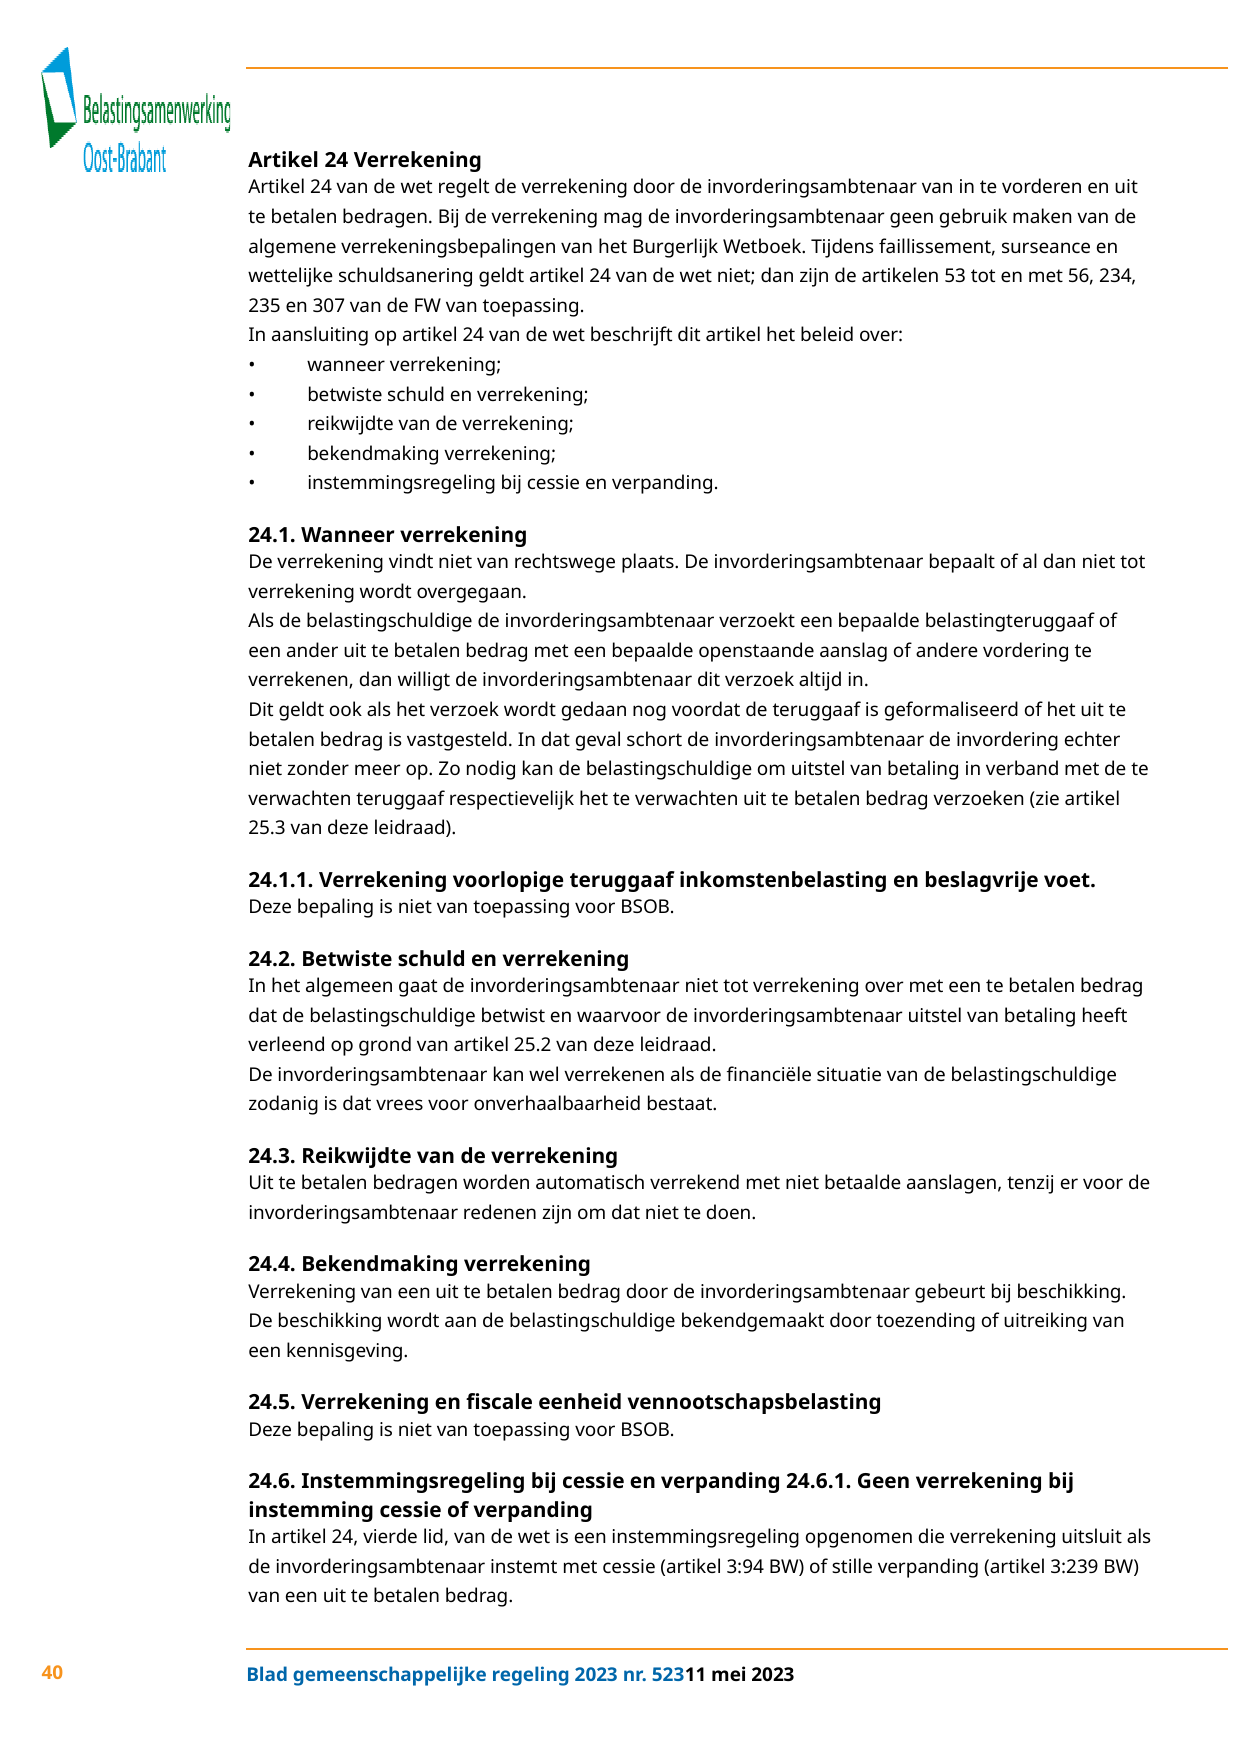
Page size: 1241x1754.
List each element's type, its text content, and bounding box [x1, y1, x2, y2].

picture [100, 161, 105, 172]
list instemmingsregeling bij cessie en verpanding. [248, 469, 1152, 495]
text 24.6. Instemmingsregeling bij cessie en verpanding 24.6.1. Geen verrekening bij instemming cessie of verpanding [248, 1466, 1152, 1523]
picture [41, 47, 231, 172]
picture [91, 163, 96, 172]
list reikwijdte van de verrekening; [248, 410, 1152, 436]
text Uit te betalen bedragen worden automatisch verrekend met niet betaalde aanslagen, tenzij er voor de invorderingsambtenaar redenen zijn om dat niet te doen. [248, 1169, 1152, 1225]
text In artikel 24, vierde lid, van de wet is een instemmingsregeling opgenomen die verrekening uitsluit als de invorderingsambtenaar instemt met cessie (artikel 3:94 BW) of stille verpanding (artikel 3:239 BW) van een uit te betalen bedrag. [248, 1523, 1152, 1608]
text Verrekening van een uit te betalen bedrag door de invorderingsambtenaar gebeurt bij beschikking. De beschikking wordt aan de belastingschuldige bekendgemaakt door toezending of uitreiking van een kennisgeving. [248, 1278, 1152, 1363]
list bekendmaking verrekening; [248, 440, 1152, 466]
text 24.1.1. Verrekening voorlopige teruggaaf inkomstenbelasting en beslagvrije voet. [248, 865, 1152, 893]
list wanneer verrekening; [248, 351, 1152, 377]
text Artikel 24 Verrekening [248, 145, 1152, 174]
text Als de belastingschuldige de invorderingsambtenaar verzoekt een bepaalde belastingteruggaaf of een ander uit te betalen bedrag met een bepaalde openstaande aanslag of andere vordering te verrekenen, dan willigt de invorderingsambtenaar dit verzoek altijd in. [248, 607, 1152, 692]
text 24.1. Wanneer verrekening [248, 520, 1152, 548]
text 24.4. Bekendmaking verrekening [248, 1249, 1152, 1278]
text Deze bepaling is niet van toepassing voor BSOB. [248, 893, 1152, 919]
text De verrekening vindt niet van rechtswege plaats. De invorderingsambtenaar bepaalt of al dan niet tot verrekening wordt overgegaan. [248, 548, 1152, 604]
text 24.5. Verrekening en fiscale eenheid vennootschapsbelasting [248, 1387, 1152, 1416]
picture [86, 146, 91, 169]
text Dit geldt ook als het verzoek wordt gedaan nog voordat de teruggaaf is geformaliseerd of het uit te betalen bedrag is vastgesteld. In dat geval schort de invorderingsambtenaar de invordering echter niet zonder meer op. Zo nodig kan de belastingschuldige om uitstel van betaling in verband met de te verwachten teruggaaf respectievelijk het te verwachten uit te betalen bedrag verzoeken (zie artikel 25.3 van deze leidraad). [248, 696, 1152, 840]
text In het algemeen gaat de invorderingsambtenaar niet tot verrekening over met een te betalen bedrag dat de belastingschuldige betwist en waarvoor de invorderingsambtenaar uitstel van betaling heeft verleend op grond van artikel 25.2 van deze leidraad. [248, 972, 1152, 1057]
text In aansluiting op artikel 24 van de wet beschrijft dit artikel het beleid over: [248, 322, 1152, 347]
text De invorderingsambtenaar kan wel verrekenen als de financiële situatie van de belastingschuldige zodanig is dat vrees voor onverhaalbaarheid bestaat. [248, 1061, 1152, 1116]
text 24.2. Betwiste schuld en verrekening [248, 944, 1152, 972]
text 24.3. Reikwijdte van de verrekening [248, 1141, 1152, 1169]
text Artikel 24 van de wet regelt de verrekening door de invorderingsambtenaar van in te vorderen en uit te betalen bedragen. Bij de verrekening mag de invorderingsambtenaar geen gebruik maken van de algemene verrekeningsbepalingen van het Burgerlijk Wetboek. Tijdens faillissement, surseance en wettelijke schuldsanering geldt artikel 24 van de wet niet; dan zijn de artikelen 53 tot en met 56, 234, 235 en 307 van de FW van toepassing. [248, 174, 1152, 318]
text Deze bepaling is niet van toepassing voor BSOB. [248, 1416, 1152, 1442]
list betwiste schuld en verrekening; [248, 381, 1152, 406]
picture [129, 155, 134, 172]
